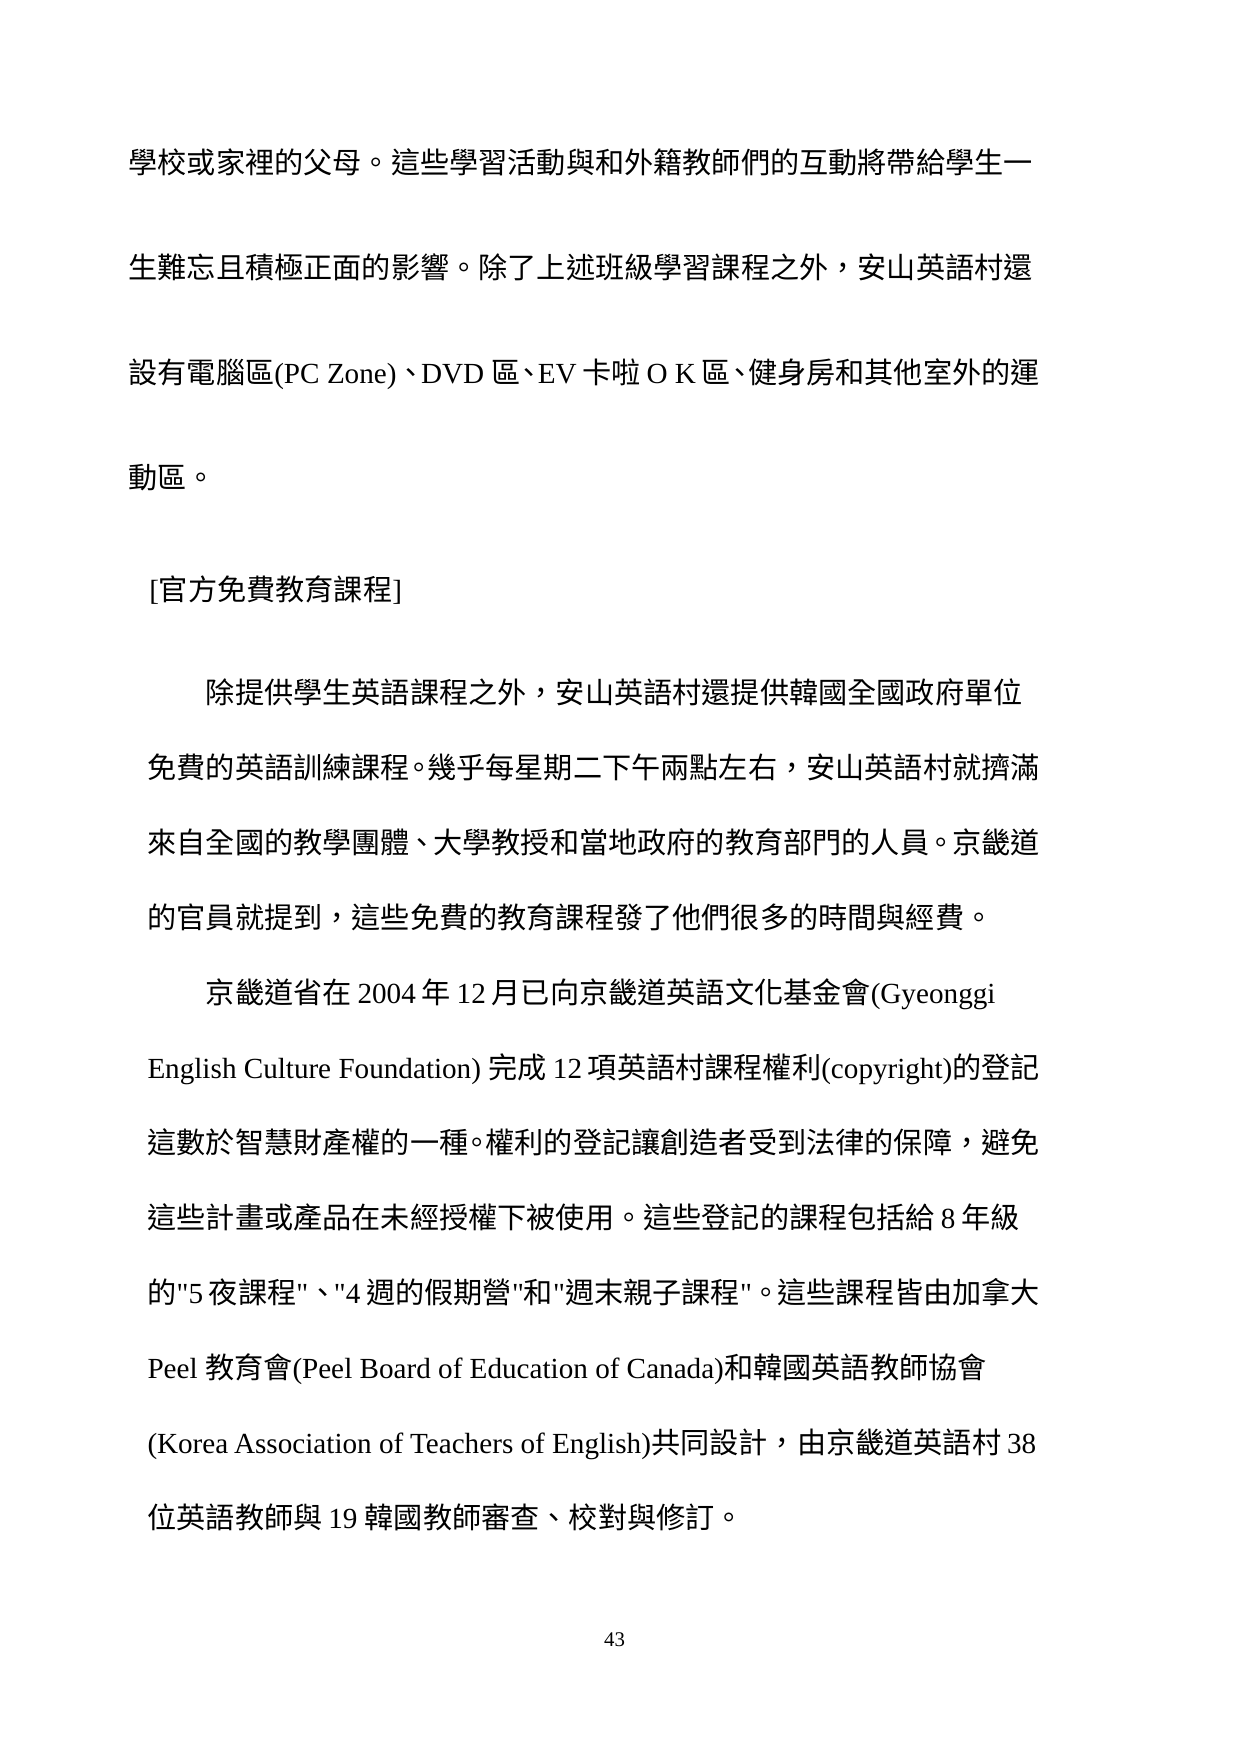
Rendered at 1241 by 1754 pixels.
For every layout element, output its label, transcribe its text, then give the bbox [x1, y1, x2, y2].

text 除提供學生英語課程之外，安山英語村還提供韓國全國政府單位免費的英語訓練課程。幾乎每星期二下午兩點左右，安山英語村就擠滿來自全國的教學團體、大學教授和當地政府的教育部門的人員。京畿道的官員就提到，這些免費的教育課程發了他們很多的時間與經費。 [147, 653, 1039, 953]
text [官方免費教育課程] [128, 551, 1039, 626]
text 京畿道省在2004年12月已向京畿道英語文化基金會(Gyeonggi English Culture Foundation) 完成12項英語村課程權利(copyright)的登記。這數於智慧財產權的一種。權利的登記讓創造者受到法律的保障，避免這些計畫或產品在未經授權下被使用。這些登記的課程包括給8年級的"5夜課程"、"4週的假期營"和"週末親子課程"。這些課程皆由加拿大Peel 教育會(Peel Board of Education of Canada)和韓國英語教師協會(Korea Association of Teachers of English)共同設計，由京畿道英語村38位英語教師與19 韓國教師審查、校對與修訂。 [147, 953, 1039, 1553]
text 學校或家裡的父母。這些學習活動與和外籍教師們的互動將帶給學生一生難忘且積極正面的影響。除了上述班級學習課程之外，安山英語村還設有電腦區(PC Zone)、 DVD 區、EV卡啦O K區、健身房和其他室外的運動區。 [128, 123, 1039, 513]
